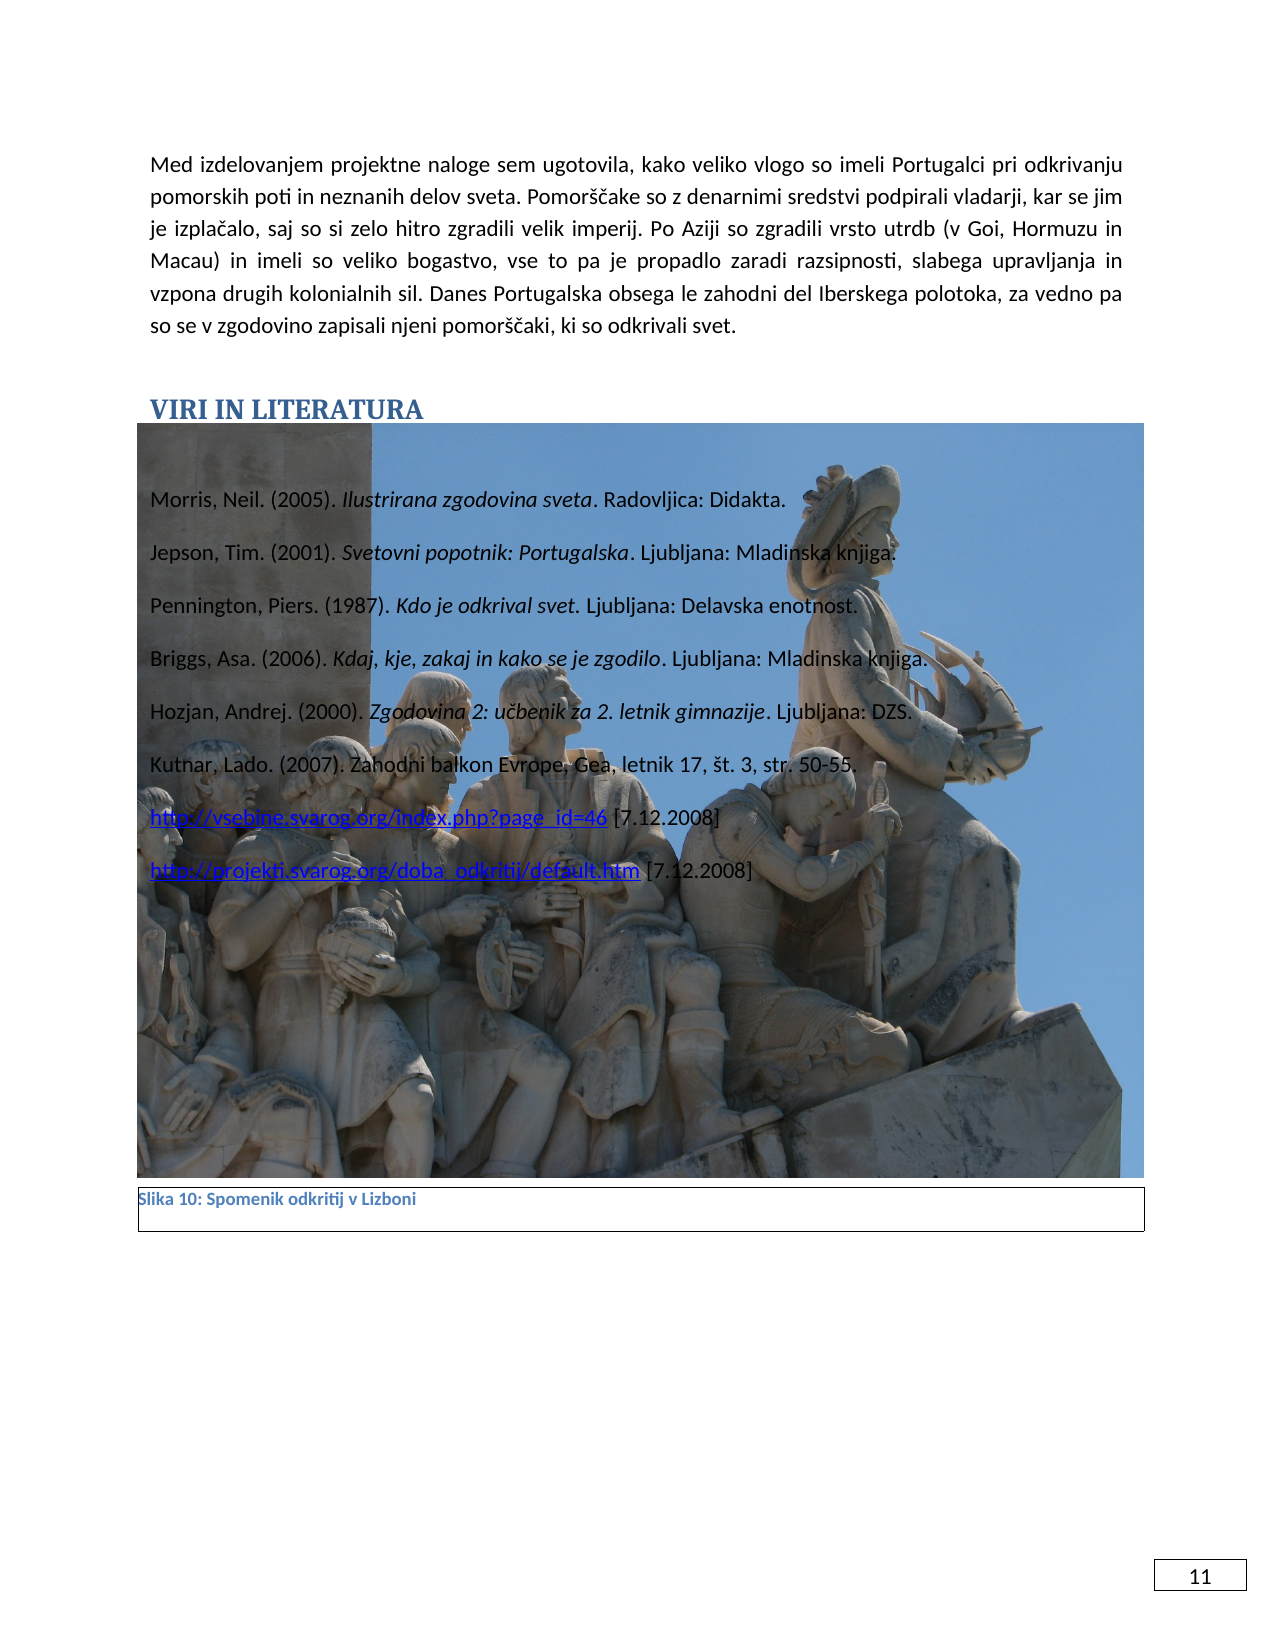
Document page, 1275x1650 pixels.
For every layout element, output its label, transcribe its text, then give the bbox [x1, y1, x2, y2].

text Briggs, Asa. (2006). Kdaj, kje, zakaj in kako se je zgodilo. Ljubljana: Mladinska knjiga. [150, 644, 1125, 672]
picture [137, 423, 1144, 1178]
text Med izdelovanjem projektne naloge sem ugotovila, kako veliko vlogo so imeli Portugalci pri odkrivanju pomorskih poti in neznanih delov sveta. Pomorščake so z denarnimi sredstvi podpirali vladarji, kar se jim je izplačalo, saj so si zelo hitro zgradili velik imperij. Po Aziji so zgradili vrsto utrdb (v Goi, Hormuzu in Macau) in imeli so veliko bogastvo, vse to pa je propadlo zaradi razsipnosti, slabega upravljanja in vzpona drugih kolonialnih sil. Danes Portugalska obsega le zahodni del Iberskega polotoka, za vedno pa so se v zgodovino zapisali njeni pomorščaki, ki so odkrivali svet. [150, 150, 1125, 339]
text Jepson, Tim. (2001). Svetovni popotnik: Portugalska. Ljubljana: Mladinska knjiga. [150, 538, 1125, 566]
text Pennington, Piers. (1987). Kdo je odkrival svet. Ljubljana: Delavska enotnost. [150, 591, 1125, 619]
text Slika 10: Spomenik odkritij v Lizboni [139, 1188, 1144, 1210]
text http://projekti.svarog.org/doba_odkritij/default.htm [7.12.2008] [150, 856, 1125, 884]
text Hozjan, Andrej. (2000). Zgodovina 2: učbenik za 2. letnik gimnazije. Ljubljana: DZS. [150, 697, 1125, 725]
subtitle VIRI IN LITERATURA [150, 393, 1125, 427]
text http://vsebine.svarog.org/index.php?page_id=46 [7.12.2008] [150, 803, 1125, 831]
text Morris, Neil. (2005). Ilustrirana zgodovina sveta. Radovljica: Didakta. [150, 485, 1125, 513]
text Kutnar, Lado. (2007). Zahodni balkon Evrope, Gea, letnik 17, št. 3, str. 50-55. [150, 750, 1125, 778]
